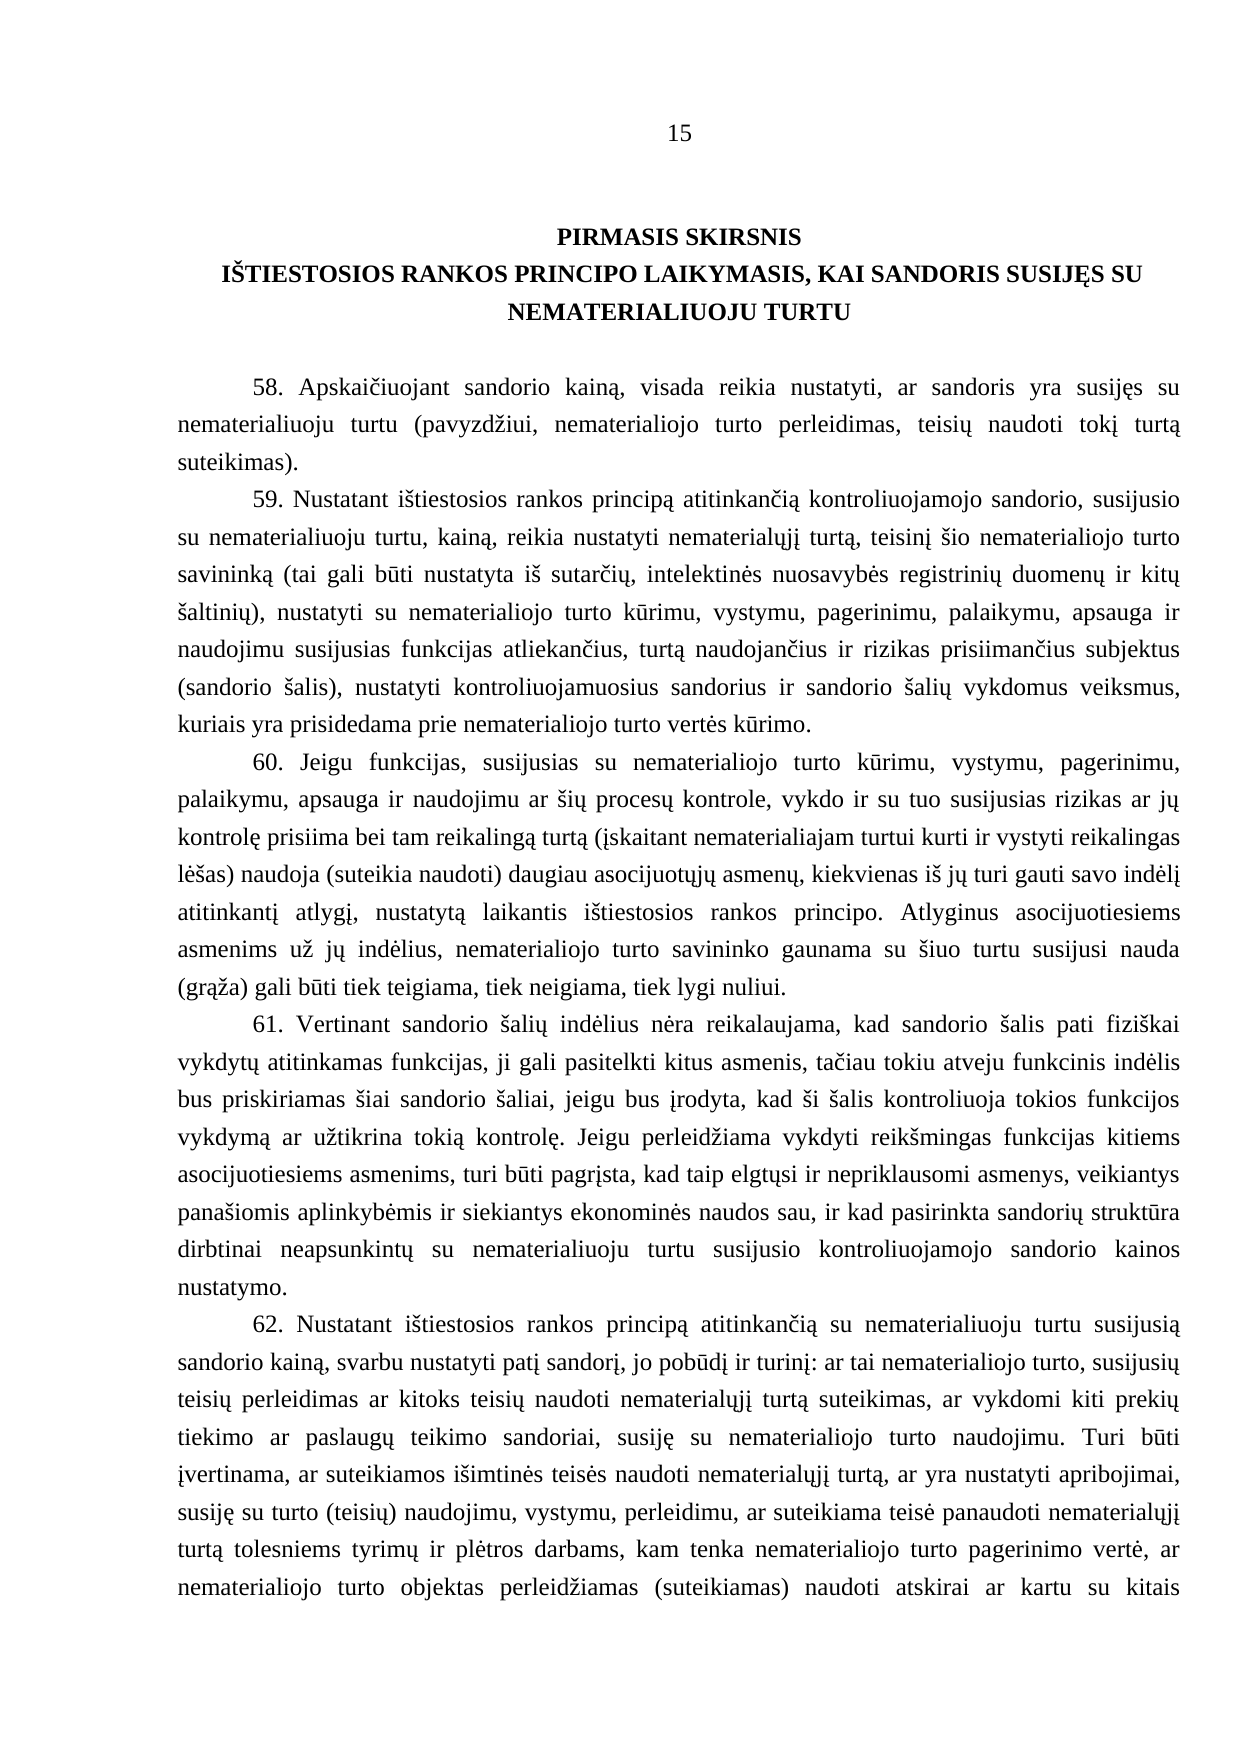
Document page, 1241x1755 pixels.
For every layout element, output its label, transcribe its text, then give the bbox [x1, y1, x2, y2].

text 62. Nustatant ištiestosios rankos principą atitinkančią su nematerialiuoju turtu susijusią sandorio kainą, svarbu nustatyti patį sandorį, jo pobūdį ir turinį: ar tai nematerialiojo turto, susijusių teisių perleidimas ar kitoks teisių naudoti nematerialųjį turtą suteikimas, ar vykdomi kiti prekių tiekimo ar paslaugų teikimo sandoriai, susiję su nematerialiojo turto naudojimu. Turi būti įvertinama, ar suteikiamos išimtinės teisės naudoti nematerialųjį turtą, ar yra nustatyti apribojimai, susiję su turto (teisių) naudojimu, vystymu, perleidimu, ar suteikiama teisė panaudoti nematerialųjį turtą tolesniems tyrimų ir plėtros darbams, kam tenka nematerialiojo turto pagerinimo vertė, ar nematerialiojo turto objektas perleidžiamas (suteikiamas) naudoti atskirai ar kartu su kitais [177, 1301, 1181, 1601]
text PIRMASIS SKIRSNIS [177, 213, 1181, 251]
text ištiestosios rankos principo laikymasis, kai SANDORIS susijĘS su Nematerialiuoju turtu [177, 251, 1181, 326]
text 61. Vertinant sandorio šalių indėlius nėra reikalaujama, kad sandorio šalis pati fiziškai vykdytų atitinkamas funkcijas, ji gali pasitelkti kitus asmenis, tačiau tokiu atveju funkcinis indėlis bus priskiriamas šiai sandorio šaliai, jeigu bus įrodyta, kad ši šalis kontroliuoja tokios funkcijos vykdymą ar užtikrina tokią kontrolę. Jeigu perleidžiama vykdyti reikšmingas funkcijas kitiems asocijuotiesiems asmenims, turi būti pagrįsta, kad taip elgtųsi ir nepriklausomi asmenys, veikiantys panašiomis aplinkybėmis ir siekiantys ekonominės naudos sau, ir kad pasirinkta sandorių struktūra dirbtinai neapsunkintų su nematerialiuoju turtu susijusio kontroliuojamojo sandorio kainos nustatymo. [177, 1001, 1181, 1301]
text 59. Nustatant ištiestosios rankos principą atitinkančią kontroliuojamojo sandorio, susijusio su nematerialiuoju turtu, kainą, reikia nustatyti nematerialųjį turtą, teisinį šio nematerialiojo turto savininką (tai gali būti nustatyta iš sutarčių, intelektinės nuosavybės registrinių duomenų ir kitų šaltinių), nustatyti su nematerialiojo turto kūrimu, vystymu, pagerinimu, palaikymu, apsauga ir naudojimu susijusias funkcijas atliekančius, turtą naudojančius ir rizikas prisiimančius subjektus (sandorio šalis), nustatyti kontroliuojamuosius sandorius ir sandorio šalių vykdomus veiksmus, kuriais yra prisidedama prie nematerialiojo turto vertės kūrimo. [177, 476, 1181, 738]
text 60. Jeigu funkcijas, susijusias su nematerialiojo turto kūrimu, vystymu, pagerinimu, palaikymu, apsauga ir naudojimu ar šių procesų kontrole, vykdo ir su tuo susijusias rizikas ar jų kontrolę prisiima bei tam reikalingą turtą (įskaitant nematerialiajam turtui kurti ir vystyti reikalingas lėšas) naudoja (suteikia naudoti) daugiau asocijuotųjų asmenų, kiekvienas iš jų turi gauti savo indėlį atitinkantį atlygį, nustatytą laikantis ištiestosios rankos principo. Atlyginus asocijuotiesiems asmenims už jų indėlius, nematerialiojo turto savininko gaunama su šiuo turtu susijusi nauda (grąža) gali būti tiek teigiama, tiek neigiama, tiek lygi nuliui. [177, 738, 1181, 1001]
text 58. Apskaičiuojant sandorio kainą, visada reikia nustatyti, ar sandoris yra susijęs su nematerialiuoju turtu (pavyzdžiui, nematerialiojo turto perleidimas, teisių naudoti tokį turtą suteikimas). [177, 363, 1181, 476]
